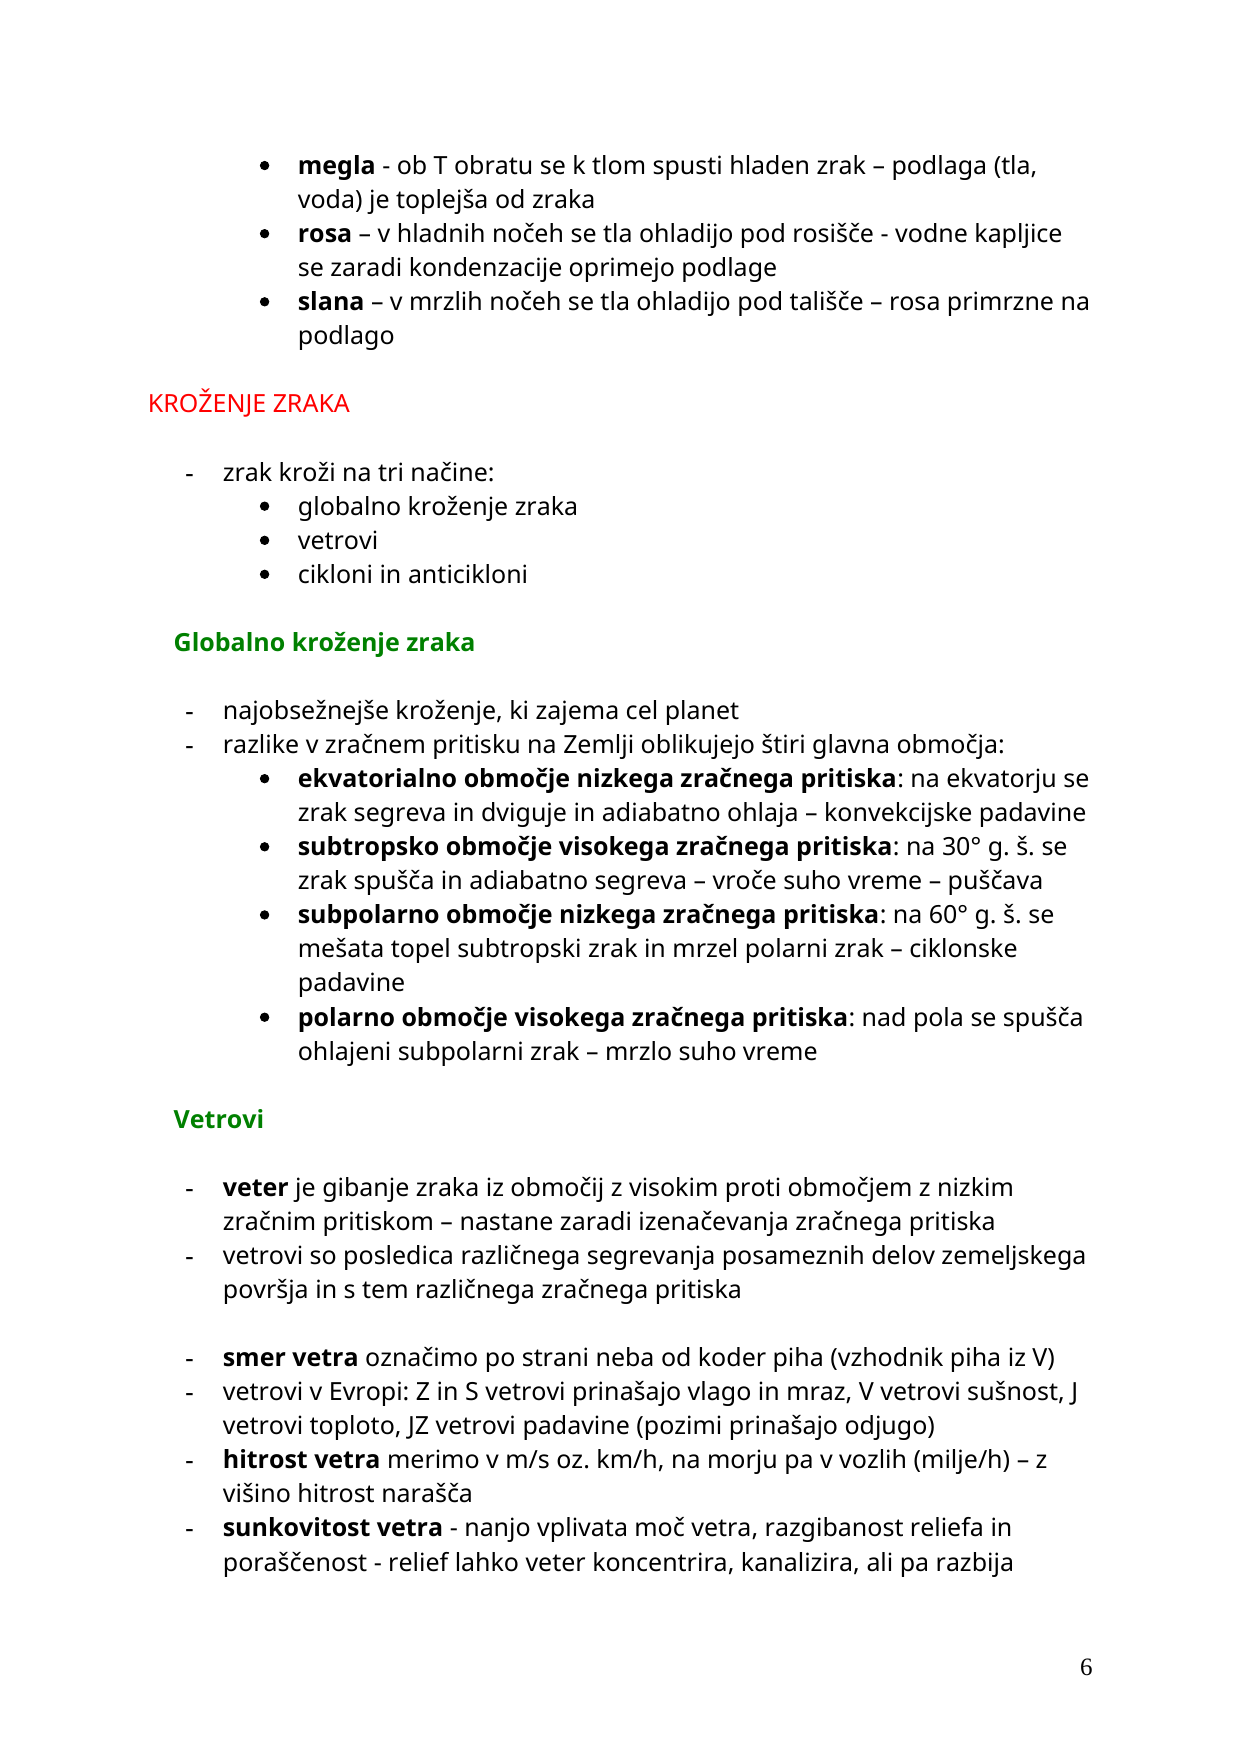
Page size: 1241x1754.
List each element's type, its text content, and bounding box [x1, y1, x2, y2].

list sunkovitost vetra - nanjo vplivata moč vetra, razgibanost reliefa in poraščenost - relief lahko veter koncentrira, kanalizira, ali pa razbija [185, 1510, 1093, 1578]
text KROŽENJE ZRAKA [148, 386, 1093, 420]
list rosa – v hladnih nočeh se tla ohladijo pod rosišče - vodne kapljice se zaradi kondenzacije oprimejo podlage [260, 216, 1093, 284]
list vetrovi v Evropi: Z in S vetrovi prinašajo vlago in mraz, V vetrovi sušnost, J vetrovi toploto, JZ vetrovi padavine (pozimi prinašajo odjugo) [185, 1374, 1093, 1442]
list polarno območje visokega zračnega pritiska: nad pola se spušča ohlajeni subpolarni zrak – mrzlo suho vreme [260, 999, 1093, 1067]
list hitrost vetra merimo v m/s oz. km/h, na morju pa v vozlih (milje/h) – z višino hitrost narašča [185, 1442, 1093, 1510]
list megla - ob T obratu se k tlom spusti hladen zrak – podlaga (tla, voda) je toplejša od zraka [260, 148, 1093, 216]
list ekvatorialno območje nizkega zračnega pritiska: na ekvatorju se zrak segreva in dviguje in adiabatno ohlaja – konvekcijske padavine [260, 761, 1093, 829]
list cikloni in anticikloni [260, 556, 1093, 590]
subtitle Vetrovi [148, 1101, 1093, 1135]
text Globalno kroženje zraka [148, 624, 1093, 658]
list veter je gibanje zraka iz območij z visokim proti območjem z nizkim zračnim pritiskom – nastane zaradi izenačevanja zračnega pritiska [185, 1169, 1093, 1238]
list najobsežnejše kroženje, ki zajema cel planet [185, 693, 1093, 727]
list smer vetra označimo po strani neba od koder piha (vzhodnik piha iz V) [185, 1340, 1093, 1374]
list vetrovi [260, 522, 1093, 556]
list subpolarno območje nizkega zračnega pritiska: na 60° g. š. se mešata topel subtropski zrak in mrzel polarni zrak – ciklonske padavine [260, 897, 1093, 999]
list globalno kroženje zraka [260, 488, 1093, 522]
list zrak kroži na tri načine: [185, 454, 1093, 488]
list slana – v mrzlih nočeh se tla ohladijo pod tališče – rosa primrzne na podlago [260, 284, 1093, 352]
list subtropsko območje visokega zračnega pritiska: na 30° g. š. se zrak spušča in adiabatno segreva – vroče suho vreme – puščava [260, 829, 1093, 897]
list razlike v zračnem pritisku na Zemlji oblikujejo štiri glavna območja: [185, 727, 1093, 761]
list vetrovi so posledica različnega segrevanja posameznih delov zemeljskega površja in s tem različnega zračnega pritiska [185, 1238, 1093, 1306]
